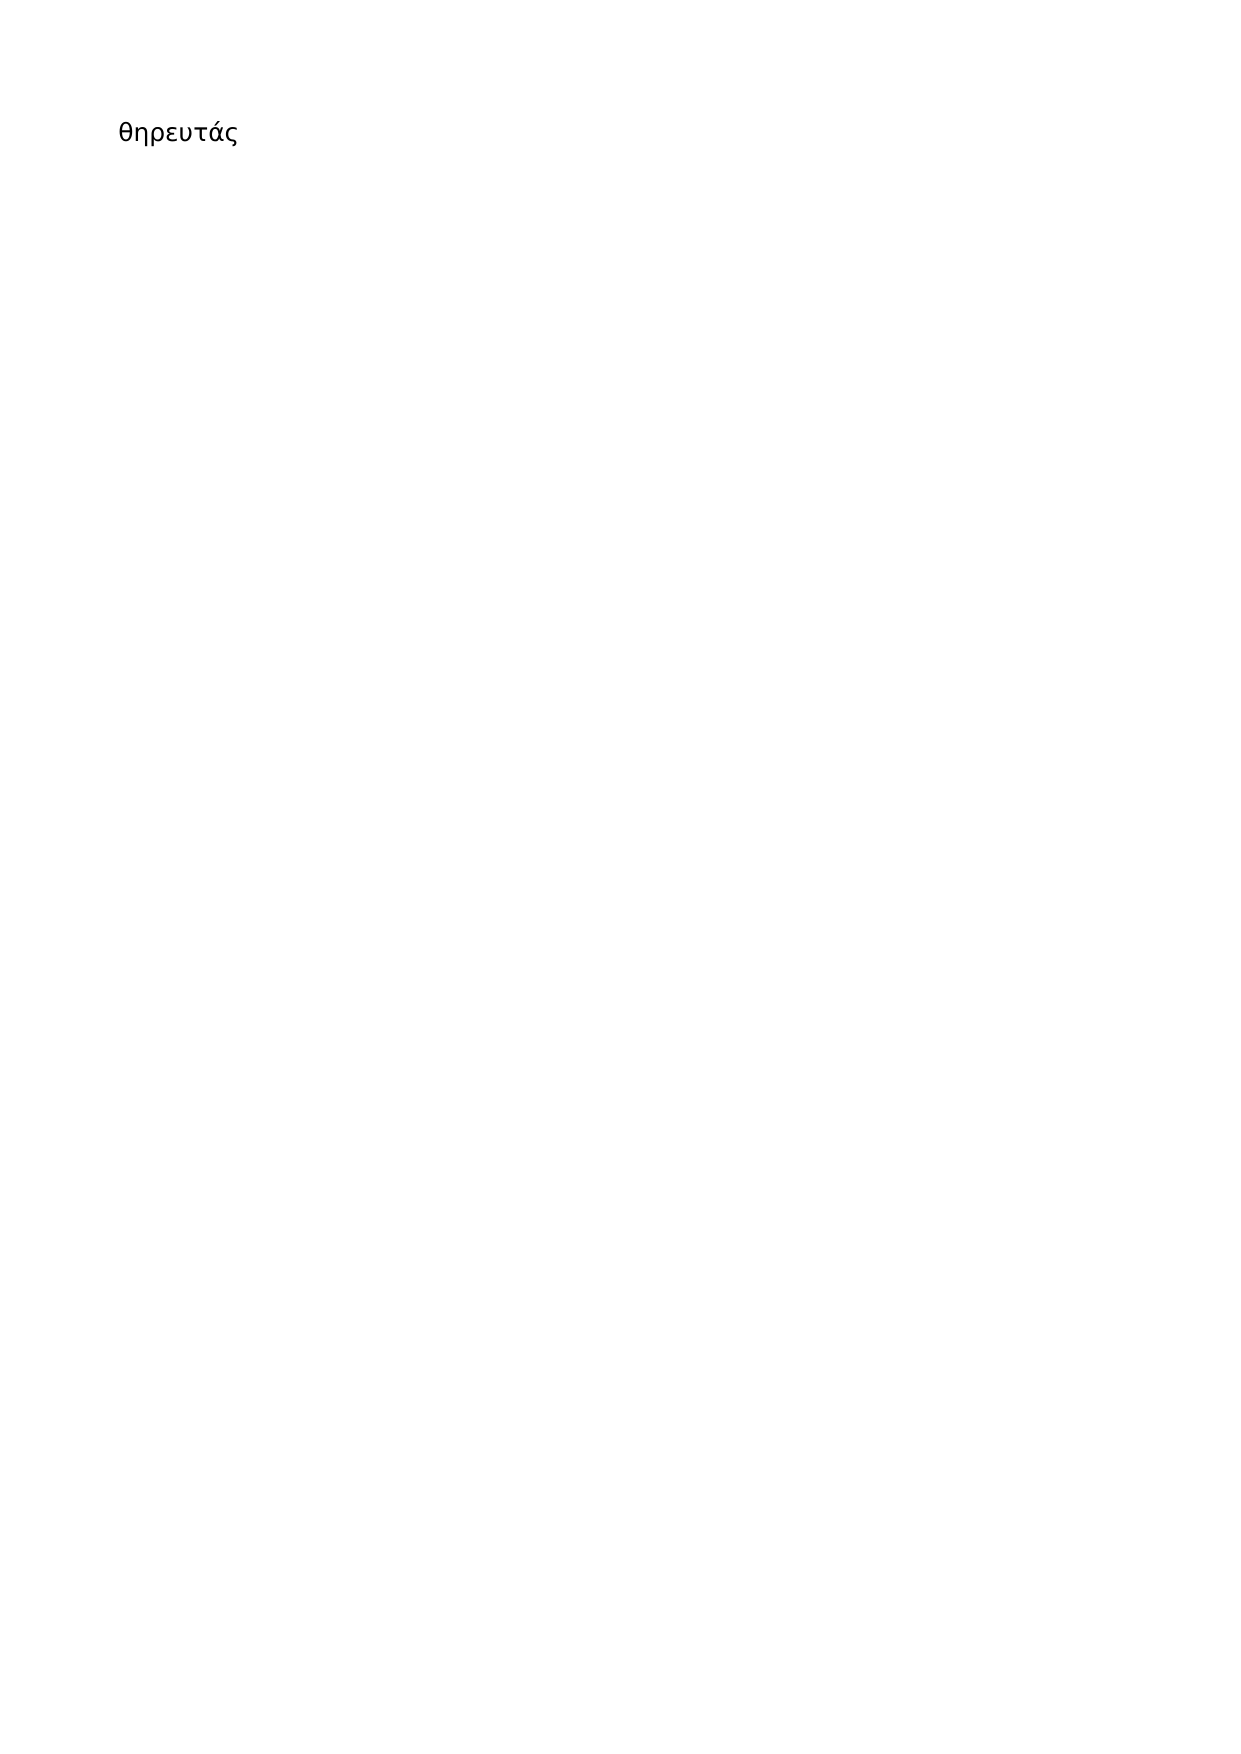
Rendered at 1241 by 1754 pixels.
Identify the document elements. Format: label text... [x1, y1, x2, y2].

text θηρευτάς [118, 118, 1122, 147]
